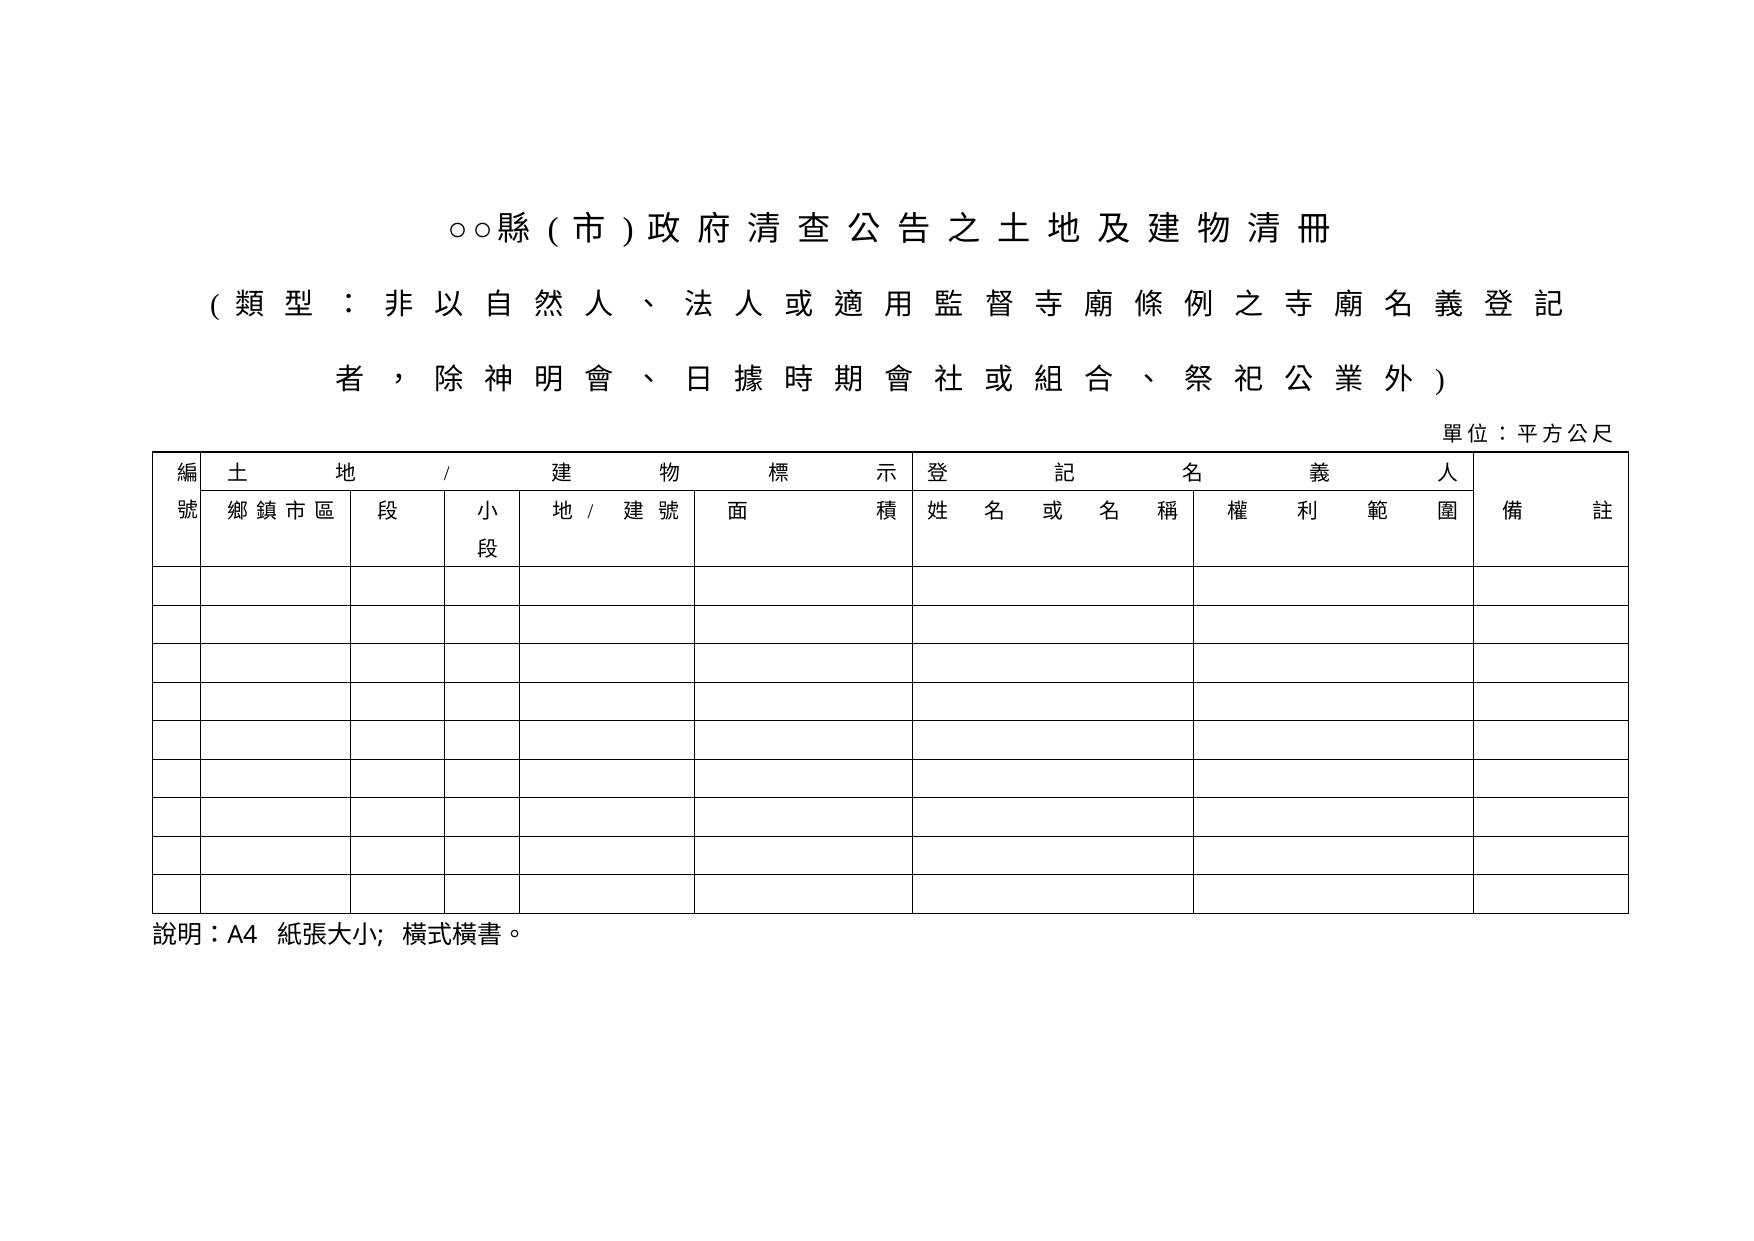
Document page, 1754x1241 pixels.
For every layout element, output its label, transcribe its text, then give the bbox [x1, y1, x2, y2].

table_cell [201, 760, 350, 797]
table_cell [201, 683, 350, 720]
table_cell [201, 721, 350, 759]
table_cell [445, 837, 519, 874]
table_cell 地/建號 [520, 491, 694, 566]
table_cell [1194, 606, 1473, 643]
table_cell [695, 683, 912, 720]
table_cell [351, 567, 444, 604]
table_cell [913, 683, 1193, 720]
table_cell [351, 798, 444, 836]
table_cell [695, 721, 912, 759]
table_cell [520, 875, 694, 913]
table_cell 小段 [445, 491, 519, 566]
table_cell [351, 606, 444, 643]
table_cell 鄉鎮市區 [201, 491, 350, 566]
table_cell 段 [351, 491, 444, 566]
table_cell [153, 567, 200, 604]
table_cell [153, 798, 200, 836]
table_cell [520, 798, 694, 836]
table_cell [1194, 798, 1473, 836]
table_cell 面積 [695, 491, 912, 566]
table_cell [153, 606, 200, 643]
table_cell [913, 875, 1193, 913]
table_cell [445, 760, 519, 797]
table_cell [695, 798, 912, 836]
table_cell [445, 683, 519, 720]
text 說明：A4紙張大小;橫式橫書。 [152, 914, 1602, 951]
table_cell [201, 644, 350, 682]
table_cell [520, 837, 694, 874]
table_cell 備註 [1474, 453, 1628, 566]
table_cell [1474, 606, 1628, 643]
table_cell 姓名或名稱 [913, 491, 1193, 566]
table_cell [1194, 567, 1473, 604]
table_cell [445, 875, 519, 913]
table_cell 編號 [153, 453, 200, 566]
table_cell [695, 567, 912, 604]
table_cell [695, 875, 912, 913]
table_cell [1474, 721, 1628, 759]
table_cell [1194, 721, 1473, 759]
table_cell [1194, 644, 1473, 682]
table_cell [201, 837, 350, 874]
table_cell [913, 837, 1193, 874]
table_cell [1194, 837, 1473, 874]
table_cell [520, 606, 694, 643]
table_cell [351, 644, 444, 682]
table_cell [695, 760, 912, 797]
table_cell [1474, 798, 1628, 836]
table_cell [351, 760, 444, 797]
table_cell [520, 721, 694, 759]
table_cell [1474, 567, 1628, 604]
table_cell [1194, 875, 1473, 913]
table_cell [351, 683, 444, 720]
table_cell [153, 721, 200, 759]
table_cell [153, 683, 200, 720]
table_cell [913, 567, 1193, 604]
table_header ○縣(市)政府清查公告之土地及建物清冊 (類型：非以自然人、法人或適用監督寺廟條例之寺廟名義登記者，除神明會、日據時期會社或組合、祭祀公業外) 單位：平方公尺 [152, 189, 1628, 451]
table_cell [201, 875, 350, 913]
table_cell [913, 798, 1193, 836]
table_cell [201, 567, 350, 604]
table_cell [913, 606, 1193, 643]
table_cell 權利範圍 [1194, 491, 1473, 566]
table_cell [913, 760, 1193, 797]
table_cell [201, 798, 350, 836]
table_cell [1474, 760, 1628, 797]
table_cell [445, 567, 519, 604]
table_cell [1474, 837, 1628, 874]
table_cell 登記名義人 [913, 453, 1473, 490]
table_cell [520, 644, 694, 682]
table_cell [351, 837, 444, 874]
table_cell [1474, 683, 1628, 720]
table_cell [445, 721, 519, 759]
table_cell [913, 644, 1193, 682]
table_cell [153, 760, 200, 797]
table_cell [695, 606, 912, 643]
table_cell [445, 798, 519, 836]
table_cell [1194, 683, 1473, 720]
table_cell [1194, 760, 1473, 797]
table_cell [351, 721, 444, 759]
table_cell 土地/建物標示 [201, 453, 912, 490]
table_cell [913, 721, 1193, 759]
table_cell [201, 606, 350, 643]
table_cell [153, 875, 200, 913]
table_cell [445, 644, 519, 682]
table_cell [1474, 875, 1628, 913]
table_cell [153, 837, 200, 874]
table_cell [520, 567, 694, 604]
table_cell [1474, 644, 1628, 682]
table_cell [520, 760, 694, 797]
table_cell [351, 875, 444, 913]
table_cell [695, 644, 912, 682]
table_cell [445, 606, 519, 643]
table_cell [153, 644, 200, 682]
table_cell [695, 837, 912, 874]
table_cell [520, 683, 694, 720]
